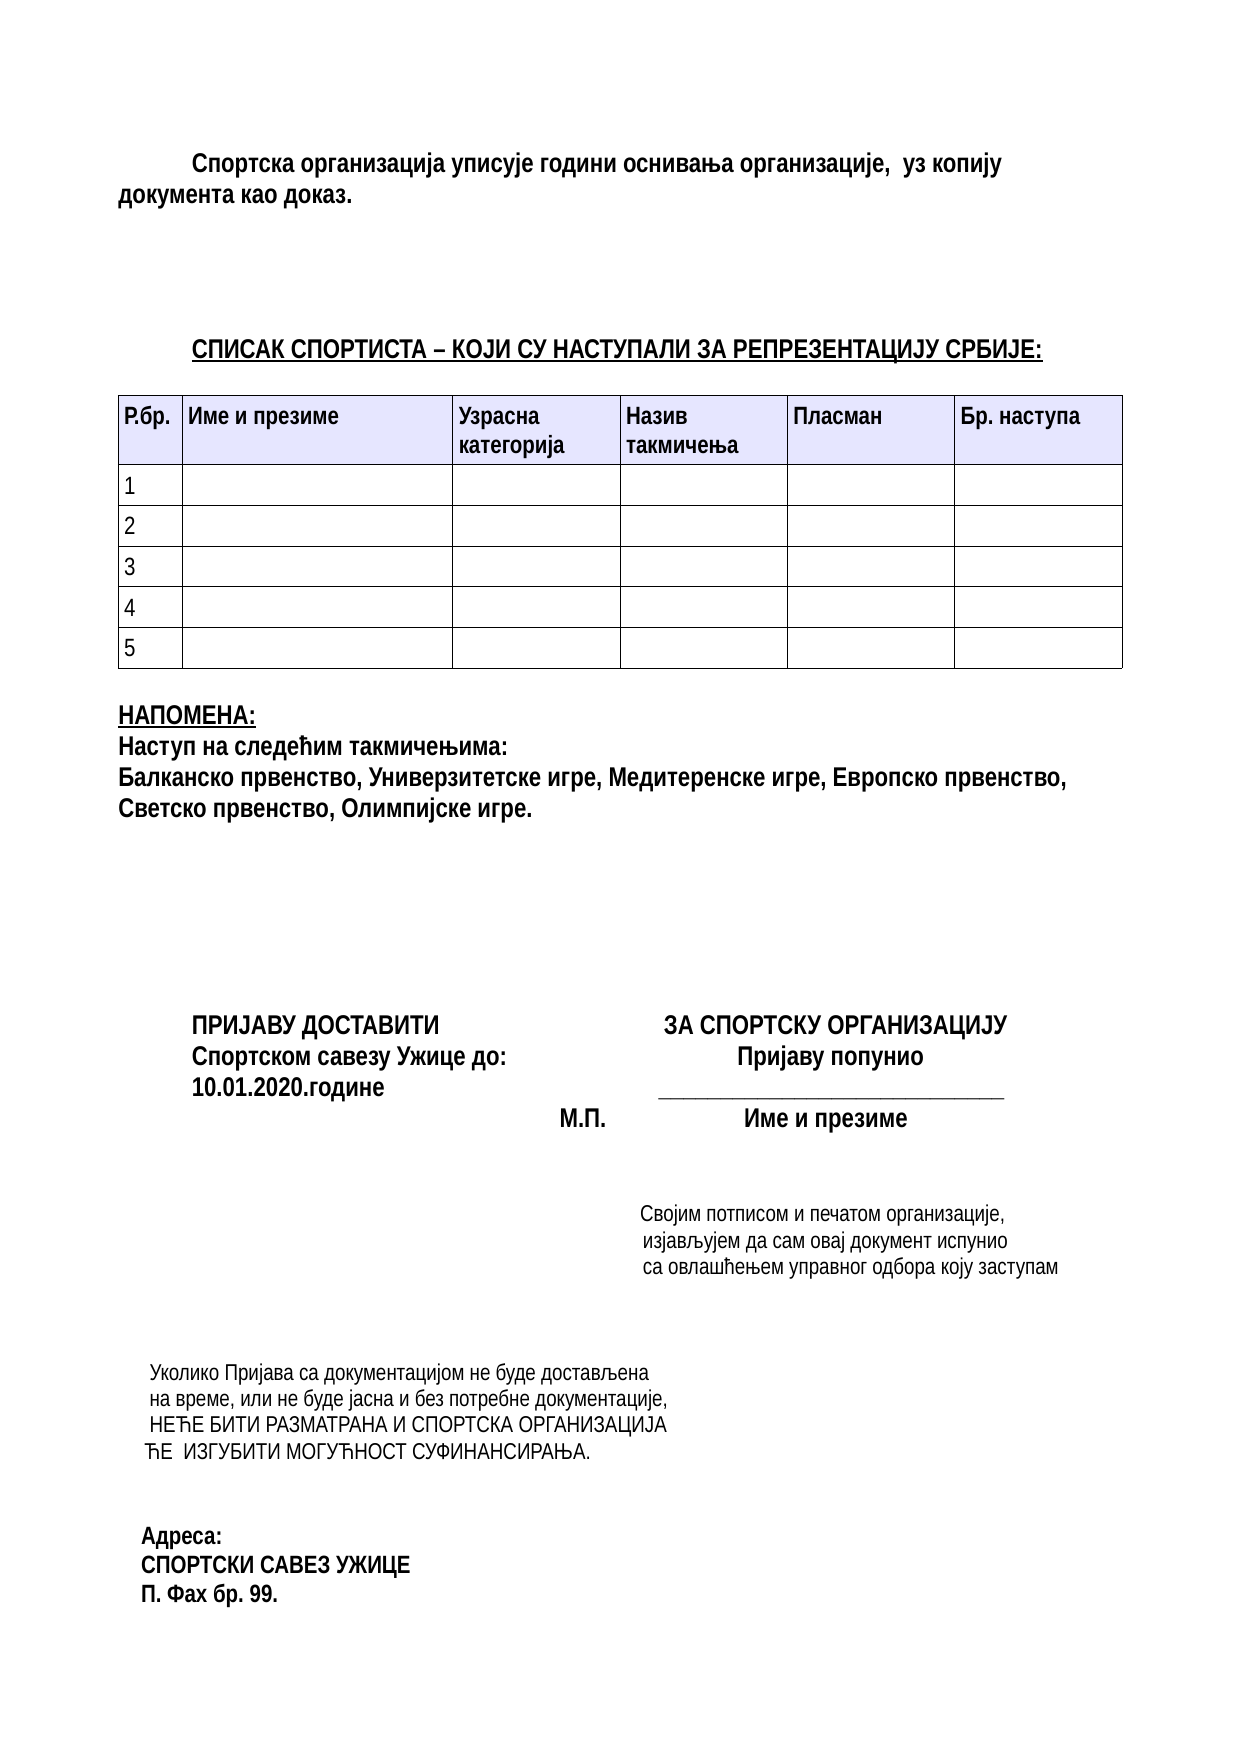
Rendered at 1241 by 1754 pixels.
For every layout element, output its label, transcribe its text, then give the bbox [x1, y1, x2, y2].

table_cell [453, 547, 620, 586]
text изјављујем да сам овај документ испунио [118, 1227, 1122, 1253]
table_cell 1 [119, 465, 182, 505]
table_header Пласман [788, 396, 954, 464]
text Спортска организација уписује години оснивања организације, уз копију документа као доказ. [118, 147, 1122, 209]
table_header Назив такмичења [621, 396, 787, 464]
text Спортском савезу Ужице до: Пријаву попунио [118, 1041, 1122, 1072]
table_cell [453, 506, 620, 546]
table_cell 3 [119, 547, 182, 586]
table_cell [453, 587, 620, 627]
table_cell [621, 465, 787, 505]
table_header Бр. наступа [955, 396, 1122, 464]
text 10.01.2020.године ____________________________ [118, 1072, 1122, 1103]
table_cell [183, 628, 452, 667]
table_cell [621, 587, 787, 627]
table_header Узрасна категорија [453, 396, 620, 464]
table_cell [183, 506, 452, 546]
table_cell [788, 628, 954, 667]
text са овлашћењем управног одбора коју заступам [118, 1253, 1122, 1279]
table_cell [955, 628, 1122, 667]
text ЋЕ ИЗГУБИТИ МОГУЋНОСТ СУФИНАНСИРАЊА. [118, 1438, 1122, 1464]
table_cell [621, 628, 787, 667]
text Балканско првенство, Универзитетске игре, Медитеренске игре, Европско првенство, [118, 761, 1122, 792]
table_cell [788, 506, 954, 546]
table_header Име и презиме [183, 396, 452, 464]
text ПРИЈАВУ ДОСТАВИТИ ЗА СПОРТСКУ ОРГАНИЗАЦИЈУ [118, 1009, 1122, 1041]
table_cell 4 [119, 587, 182, 627]
table_cell [955, 547, 1122, 586]
text СПИСАК СПОРТИСТА – КОЈИ СУ НАСТУПАЛИ ЗА РЕПРЕЗЕНТАЦИЈУ СРБИЈЕ: [118, 333, 1122, 364]
table_cell [788, 587, 954, 627]
table_header Р.бр. [119, 396, 182, 464]
table_cell [453, 628, 620, 667]
table_cell [955, 465, 1122, 505]
text М.П. Име и презиме [118, 1103, 1122, 1134]
text на време, или не буде јасна и без потребне документације, [118, 1385, 1122, 1411]
text СПОРТСКИ САВЕЗ УЖИЦЕ [118, 1550, 1122, 1578]
table_cell [621, 506, 787, 546]
text Својим потписом и печатом организације, [118, 1196, 1122, 1227]
text НАПОМЕНА: [118, 699, 1122, 730]
table_cell [955, 587, 1122, 627]
table_cell [183, 587, 452, 627]
text П. Фах бр. 99. [118, 1578, 1122, 1607]
table_cell [788, 465, 954, 505]
table_cell [183, 547, 452, 586]
table_cell [453, 465, 620, 505]
text Наступ на следећим такмичењима: [118, 730, 1122, 761]
text Светско првенство, Олимпијске игре. [118, 792, 1122, 823]
table_cell [621, 547, 787, 586]
table_cell 5 [119, 628, 182, 667]
text Уколико Пријава са документацијом не буде достављена [118, 1358, 1122, 1385]
text НЕЋЕ БИТИ РАЗМАТРАНА И СПОРТСКА ОРГАНИЗАЦИЈА [118, 1411, 1122, 1438]
text Адреса: [118, 1521, 1122, 1550]
table_cell 2 [119, 506, 182, 546]
table_cell [788, 547, 954, 586]
table_cell [955, 506, 1122, 546]
table_cell [183, 465, 452, 505]
